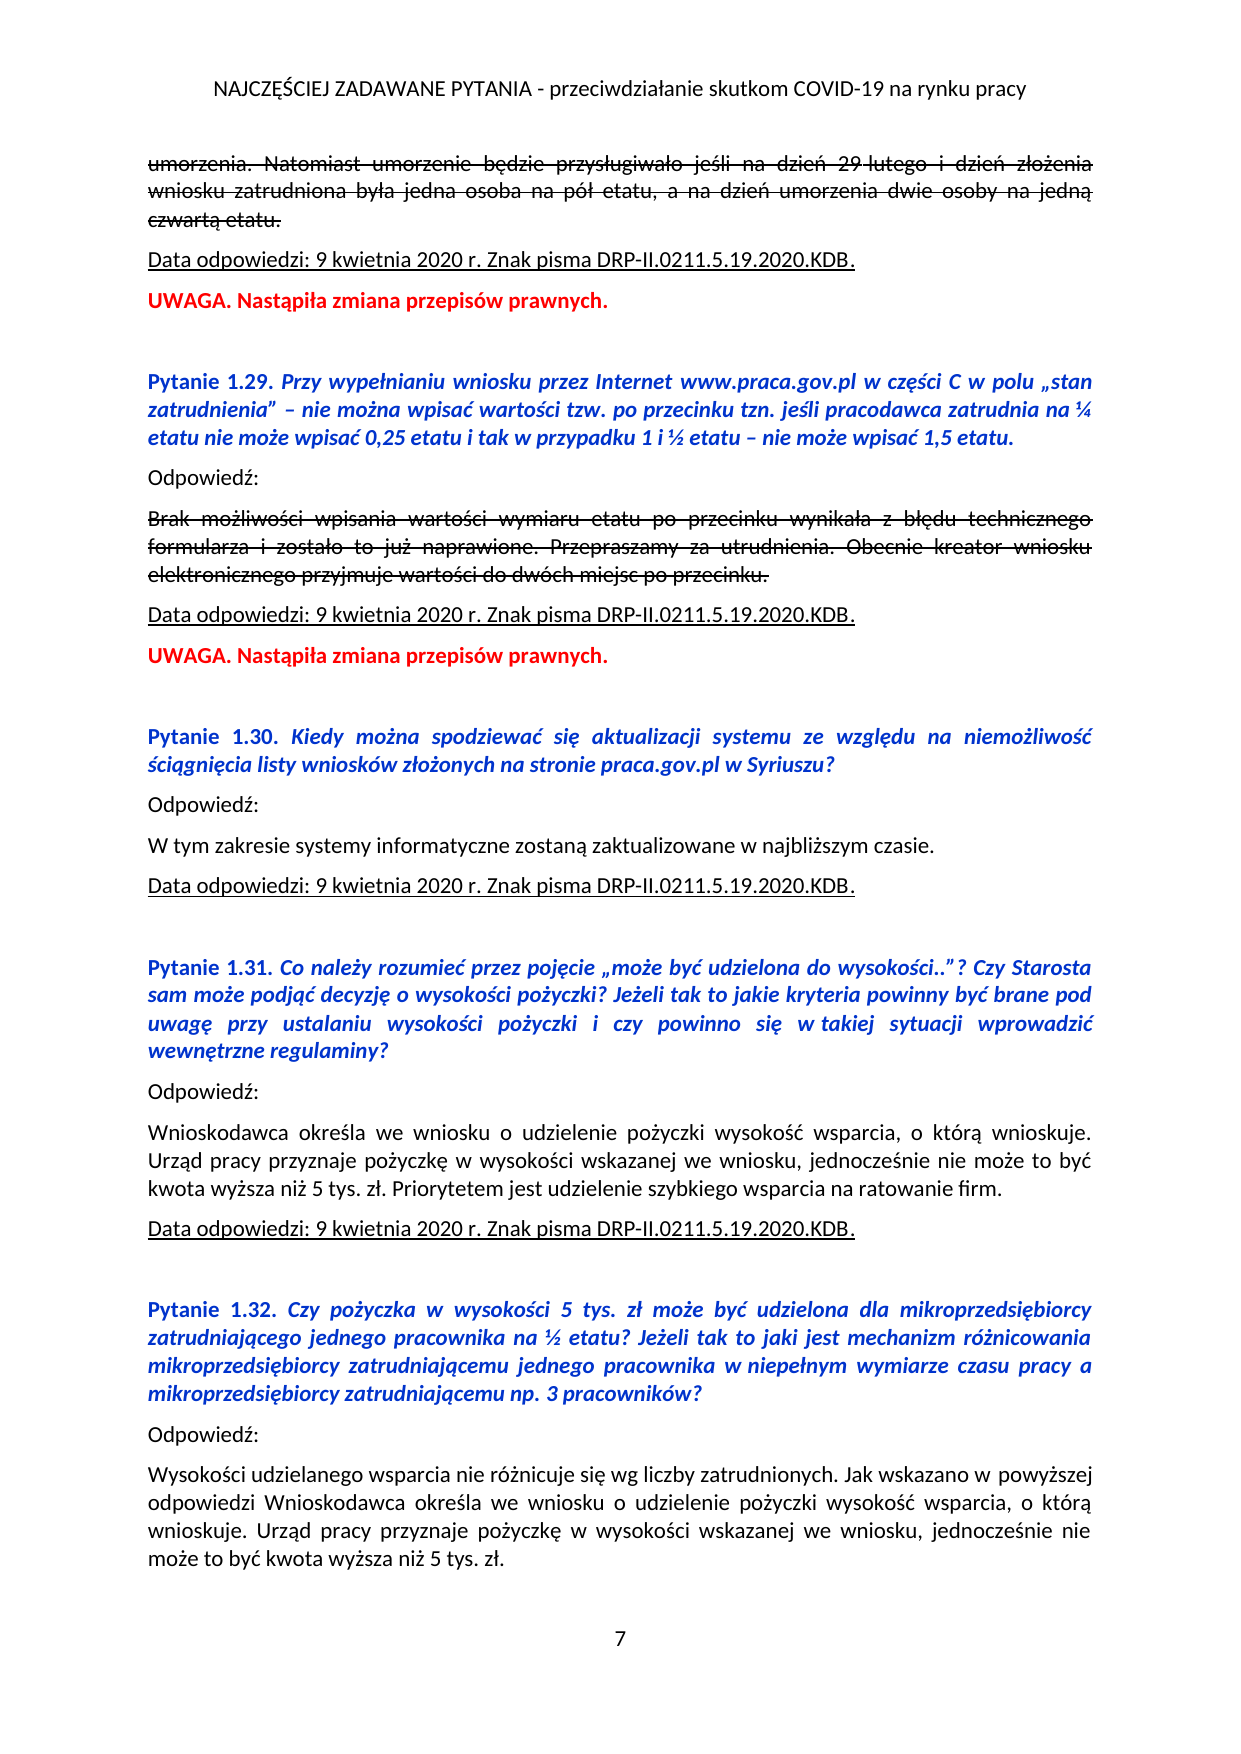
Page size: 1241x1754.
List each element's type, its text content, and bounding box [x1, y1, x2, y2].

text Data odpowiedzi: 9 kwietnia 2020 r. Znak pisma DRP-II.0211.5.19.2020.KDB. [148, 600, 1093, 628]
text Stan zatrudnienia w przeliczeniu na pełen etat po upływie 3 miesięcy nie może ulec zmniejszeniu. Jeśli podmiot obniżył wymiar czasu pracy pracownikom i nie zatrudnił innych nie ma prawa do umorzenia. Natomiast umorzenie będzie przysługiwało jeśli na dzień 29 lutego i dzień złożenia wniosku zatrudniona była jedna osoba na pół etatu, a na dzień umorzenia dwie osoby na jedną czwartą etatu. [148, 193, 1093, 233]
text Pytanie 1.31. Co należy rozumieć przez pojęcie „może być udzielona do wysokości..”? Czy Starosta sam może podjąć decyzję o wysokości pożyczki? Jeżeli tak to jakie kryteria powinny być brane pod uwagę przy ustalaniu wysokości pożyczki i czy powinno się w takiej sytuacji wprowadzić wewnętrzne regulaminy? [148, 953, 1093, 1065]
text Data odpowiedzi: 9 kwietnia 2020 r. Znak pisma DRP-II.0211.5.19.2020.KDB. [148, 872, 1093, 899]
text Data odpowiedzi: 9 kwietnia 2020 r. Znak pisma DRP-II.0211.5.19.2020.KDB. [148, 1214, 1093, 1242]
text Brak możliwości wpisania wartości wymiaru etatu po przecinku wynikała z błędu technicznego formularza i zostało to już naprawione. Przepraszamy za utrudnienia. Obecnie kreator wniosku elektronicznego przyjmuje wartości do dwóch miejsc po przecinku. [148, 521, 1093, 588]
text UWAGA. Nastąpiła zmiana przepisów prawnych. [148, 641, 1093, 669]
text Odpowiedź: [148, 791, 1093, 818]
text Pytanie 1.29. Przy wypełnianiu wniosku przez Internet www.praca.gov.pl w części C w polu „stan zatrudnienia” – nie można wpisać wartości tzw. po przecinku tzn. jeśli pracodawca zatrudnia na ¼ etatu nie może wpisać 0,25 etatu i tak w przypadku 1 i ½ etatu – nie może wpisać 1,5 etatu. [148, 367, 1093, 451]
text W tym zakresie systemy informatyczne zostaną zaktualizowane w najbliższym czasie. [148, 831, 1093, 859]
text Odpowiedź: [148, 1420, 1093, 1448]
text Pytanie 1.32. Czy pożyczka w wysokości 5 tys. zł może być udzielona dla mikroprzedsiębiorcy zatrudniającego jednego pracownika na ½ etatu? Jeżeli tak to jaki jest mechanizm różnicowania mikroprzedsiębiorcy zatrudniającemu jednego pracownika w niepełnym wymiarze czasu pracy a mikroprzedsiębiorcy zatrudniającemu np. 3 pracowników? [148, 1295, 1093, 1407]
text Odpowiedź: [148, 1077, 1093, 1105]
text Wnioskodawca określa we wniosku o udzielenie pożyczki wysokość wsparcia, o którą wnioskuje. Urząd pracy przyznaje pożyczkę w wysokości wskazanej we wniosku, jednocześnie nie może to być kwota wyższa niż 5 tys. zł. Priorytetem jest udzielenie szybkiego wsparcia na ratowanie firm. [148, 1118, 1093, 1202]
text Pytanie 1.30. Kiedy można spodziewać się aktualizacji systemu ze względu na niemożliwość ściągnięcia listy wniosków złożonych na stronie praca.gov.pl w Syriuszu? [148, 722, 1093, 778]
text UWAGA. Nastąpiła zmiana przepisów prawnych. [148, 286, 1093, 314]
text Stan zatrudnienia w przeliczeniu na pełen etat po upływie 3 miesięcy nie może ulec zmniejszeniu. Jeśli podmiot obniżył wymiar czasu pracy pracownikom i nie zatrudnił innych nie ma prawa do umorzenia. Natomiast umorzenie będzie przysługiwało jeśli na dzień 29 lutego i dzień złożenia wniosku zatrudniona była jedna osoba na pół etatu, a na dzień umorzenia dwie osoby na jedną czwartą etatu. [148, 165, 1093, 192]
text Wysokości udzielanego wsparcia nie różnicuje się wg liczby zatrudnionych. Jak wskazano w powyższej odpowiedzi Wnioskodawca określa we wniosku o udzielenie pożyczki wysokość wsparcia, o którą wnioskuje. Urząd pracy przyznaje pożyczkę w wysokości wskazanej we wniosku, jednocześnie nie może to być kwota wyższa niż 5 tys. zł. [148, 1460, 1093, 1572]
text Odpowiedź: [148, 463, 1093, 491]
text Brak możliwości wpisania wartości wymiaru etatu po przecinku wynikała z błędu technicznego formularza i zostało to już naprawione. Przepraszamy za utrudnienia. Obecnie kreator wniosku elektronicznego przyjmuje wartości do dwóch miejsc po przecinku. [148, 504, 1093, 519]
text Stan zatrudnienia w przeliczeniu na pełen etat po upływie 3 miesięcy nie może ulec zmniejszeniu. Jeśli podmiot obniżył wymiar czasu pracy pracownikom i nie zatrudnił innych nie ma prawa do umorzenia. Natomiast umorzenie będzie przysługiwało jeśli na dzień 29 lutego i dzień złożenia wniosku zatrudniona była jedna osoba na pół etatu, a na dzień umorzenia dwie osoby na jedną czwartą etatu. [148, 149, 1093, 164]
text Data odpowiedzi: 9 kwietnia 2020 r. Znak pisma DRP-II.0211.5.19.2020.KDB. [148, 245, 1093, 273]
